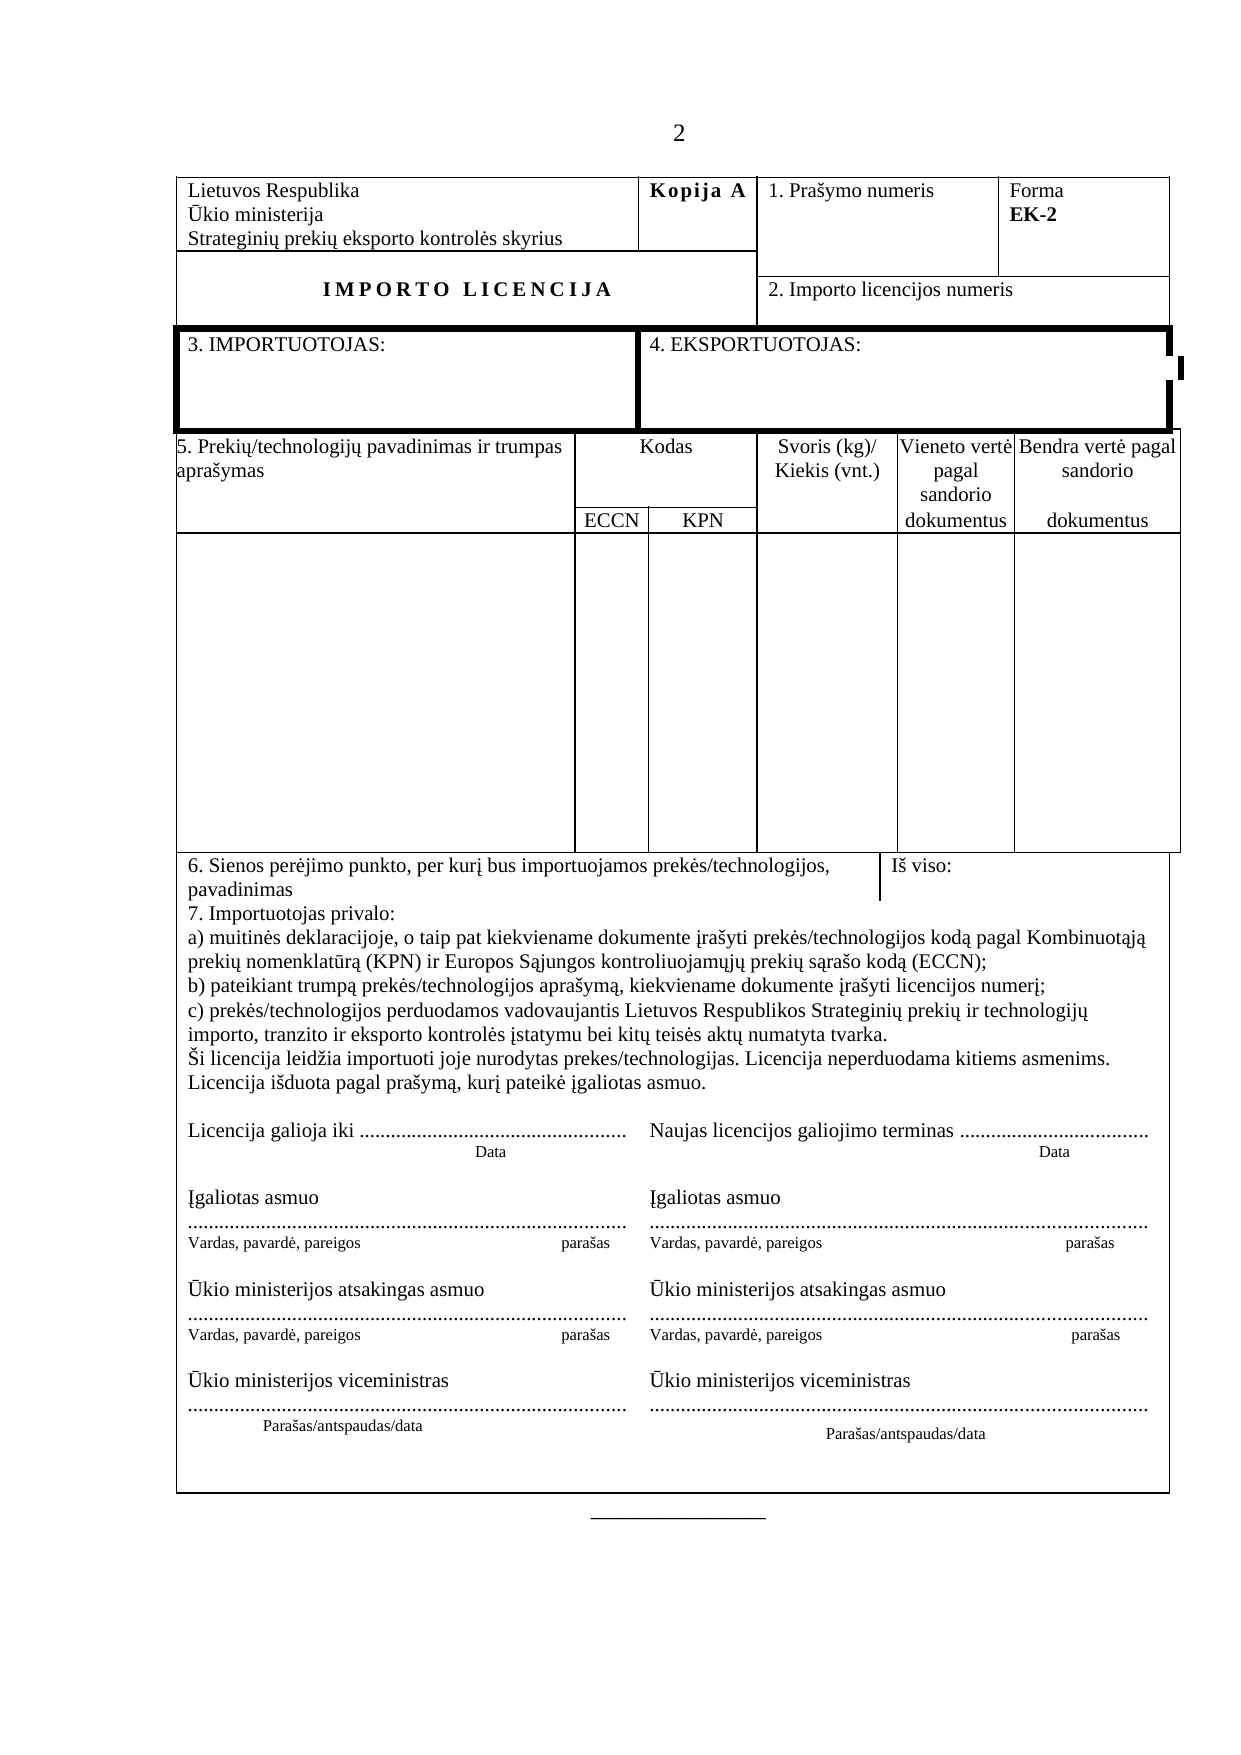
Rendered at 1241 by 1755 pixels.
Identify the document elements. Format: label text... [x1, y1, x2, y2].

table_cell [641, 356, 1178, 380]
table_cell 6. Sienos perėjimo punkto, per kurį bus importuojamos prekės/technologijos, pavadinimas [177, 853, 879, 901]
table_cell 5. Prekių/technologijų pavadinimas ir trumpas aprašymas [177, 434, 574, 506]
table_cell [641, 404, 1166, 428]
table_cell [1173, 325, 1181, 356]
table_cell Licencija galioja iki Data Įgaliotas asmuo Vardas, pavardė, pareigos parašas Ūkio ministerijos atsakingas asmuo Vardas, pavardė, pareigos parašas Ūkio ministerijos viceministras Parašas/antspaudas/data [177, 1094, 638, 1492]
table_cell dokumentus [1015, 506, 1180, 532]
table_cell [758, 534, 897, 852]
table_cell Kodas [576, 434, 756, 506]
table_cell [177, 506, 574, 532]
table_cell [1170, 901, 1181, 1094]
table_cell dokumentus [898, 506, 1014, 532]
table_cell [1173, 404, 1181, 428]
table_cell Vieneto vertė pagal sandorio [898, 434, 1014, 506]
table_cell [180, 404, 635, 428]
table_cell [180, 356, 635, 380]
table_cell 7. Importuotojas privalo: a) muitinės deklaracijoje, o taip pat kiekviename dokumente įrašyti prekės/technologijos kodą pagal Kombinuotąją prekių nomenklatūrą (KPN) ir Europos Sąjungos kontroliuojamųjų prekių sąrašo kodą (ECCN); b) pateikiant trumpą prekės/technologijos aprašymą, kiekviename dokumente įrašyti licencijos numerį; c) prekės/technologijos perduodamos vadovaujantis Lietuvos Respublikos Strateginių prekių ir technologijų importo, tranzito ir eksporto kontrolės įstatymu bei kitų teisės aktų numatyta tvarka. Ši licencija leidžia importuoti joje nurodytas prekes/technologijas. Licencija neperduodama kitiems asmenims. Licencija išduota pagal prašymą, kurį pateikė įgaliotas asmuo. [177, 901, 1169, 1094]
table_header [1170, 176, 1181, 250]
table_cell [177, 534, 574, 852]
table_cell ECCN [576, 508, 648, 532]
table_cell [1170, 276, 1181, 325]
table_cell Iš viso: [881, 853, 1169, 901]
table_header Lietuvos Respublika Ūkio ministerija Strateginių prekių eksporto kontrolės skyrius [177, 178, 638, 250]
table_cell IMPORTO LICENCIJA [177, 276, 756, 325]
table_cell 3. IMPORTUOTOJAS: [180, 332, 635, 356]
table_cell [641, 380, 1166, 404]
text ______________ [177, 1493, 1181, 1522]
table_cell [999, 250, 1169, 276]
table_cell 2. Importo licencijos numeris [758, 277, 1169, 325]
table_cell [1170, 853, 1181, 901]
table_cell KPN [649, 508, 756, 532]
table_header Kopija A [639, 178, 756, 250]
table_cell 4. EKSPORTUOTOJAS: [641, 332, 1166, 356]
table_cell [177, 252, 756, 276]
table_cell [1170, 1094, 1181, 1492]
table_header 1. Prašymo numeris [758, 178, 998, 250]
table_cell [649, 534, 756, 852]
table_cell [576, 534, 648, 852]
table_cell [898, 534, 1014, 852]
table_cell [1173, 380, 1181, 404]
table_header Forma EK-2 [999, 178, 1169, 250]
table_cell [758, 506, 897, 532]
table_cell Naujas licencijos galiojimo terminas Data Įgaliotas asmuo Vardas, pavardė, pareigos parašas Ūkio ministerijos atsakingas asmuo Vardas, pavardė, pareigos parašas Ūkio ministerijos viceministras Parašas/antspaudas/data [638, 1094, 1169, 1492]
table_cell [758, 250, 998, 276]
table_cell [180, 380, 635, 404]
table_cell [1015, 534, 1180, 852]
table_cell [1170, 250, 1181, 276]
table_cell Svoris (kg)/ Kiekis (vnt.) [758, 434, 897, 506]
table_cell Bendra vertė pagal sandorio [1015, 430, 1180, 506]
